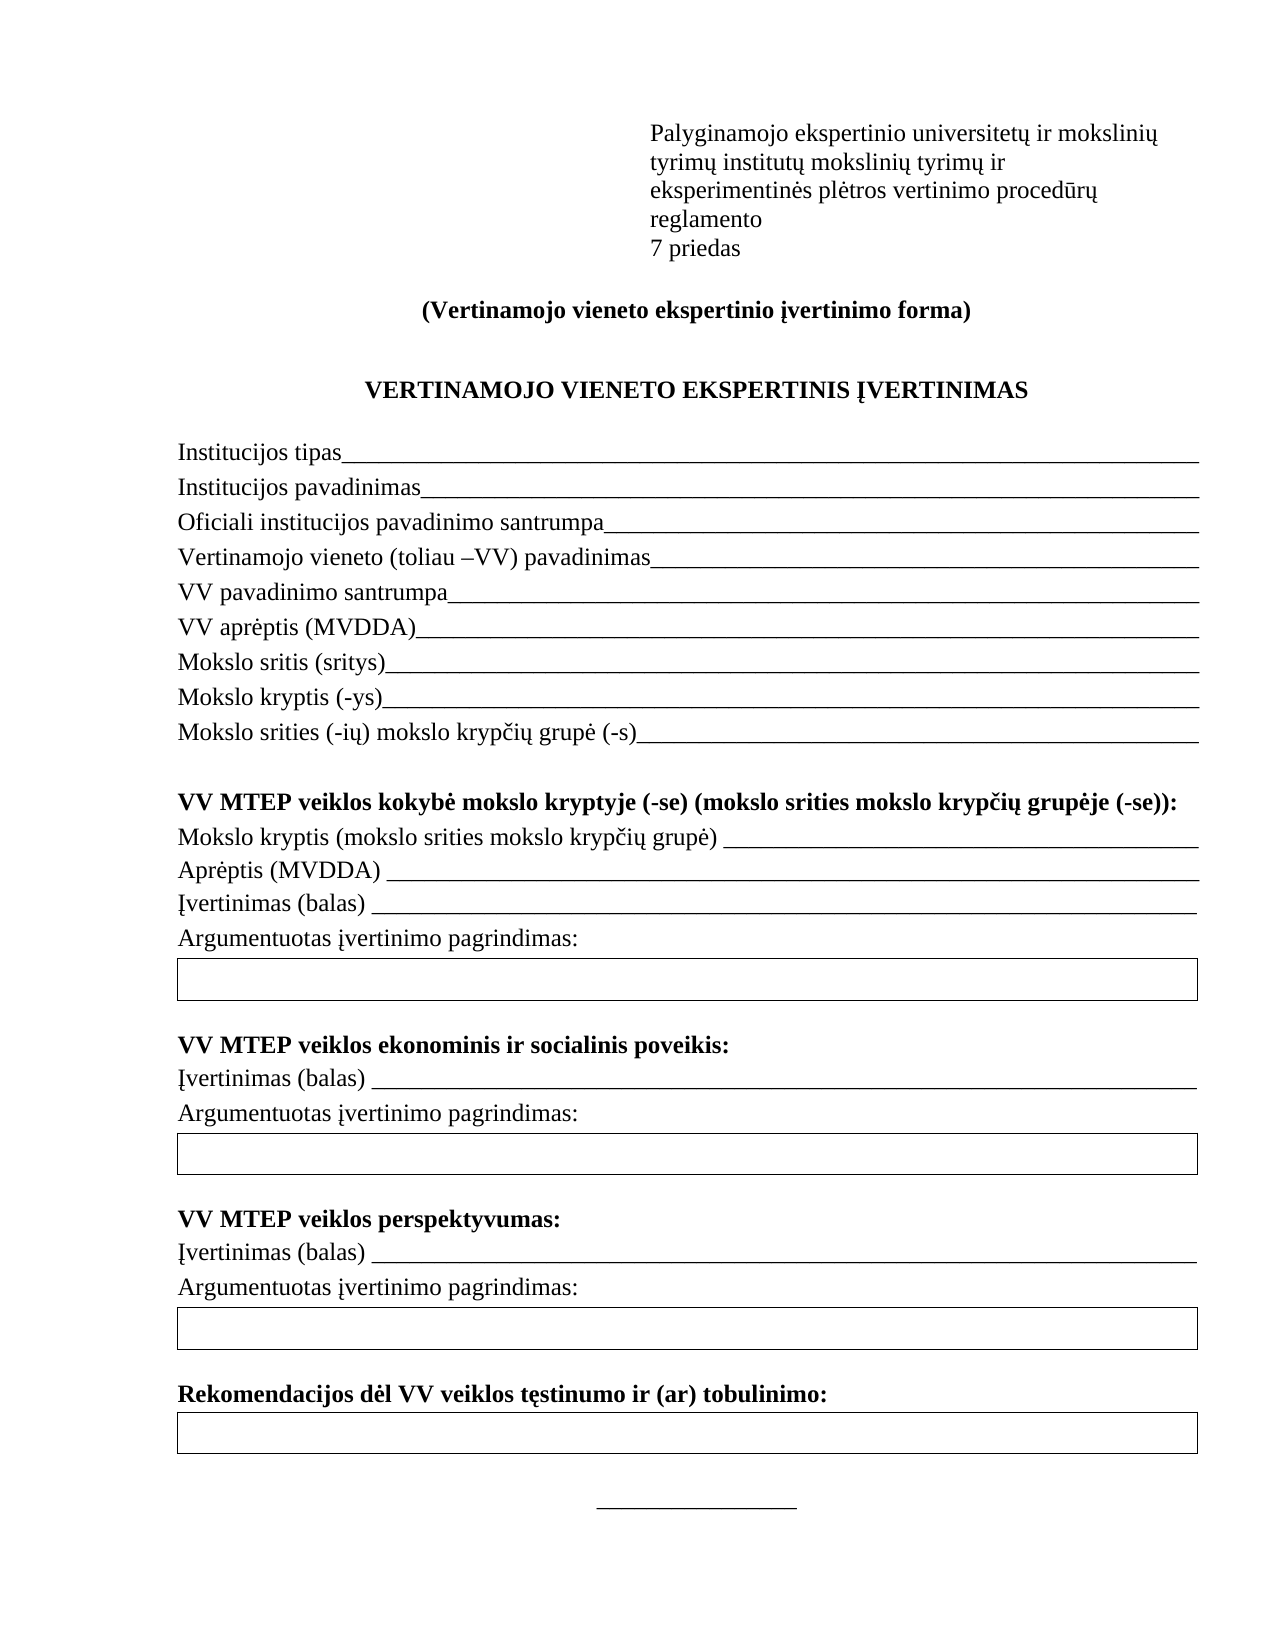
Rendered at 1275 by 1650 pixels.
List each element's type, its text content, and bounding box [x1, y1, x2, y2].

table_header [178, 1308, 1197, 1349]
text 7 priedas [177, 233, 1216, 262]
text VERTINAMOJO VIENETO EKSPERTINIS ĮVERTINIMAS [177, 375, 1216, 404]
text VV MTEP veiklos kokybė mokslo kryptyje (-se) (mokslo srities mokslo krypčių grupėje (-se)): [177, 787, 1216, 816]
text VV pavadinimo santrumpa [177, 577, 1216, 606]
text eksperimentinės plėtros vertinimo procedūrų [177, 176, 1216, 204]
text Argumentuotas įvertinimo pagrindimas: [177, 1272, 1216, 1301]
text VV MTEP veiklos ekonominis ir socialinis poveikis: [177, 1030, 1216, 1058]
text Mokslo sritis (sritys) [177, 647, 1216, 676]
text Rekomendacijos dėl VV veiklos tęstinumo ir (ar) tobulinimo: [177, 1379, 1216, 1407]
text VV MTEP veiklos perspektyvumas: [177, 1204, 1216, 1233]
table_header [178, 1134, 1197, 1174]
text Aprėptis (MVDDA) _________________________________________________________________ [177, 855, 1216, 884]
text Vertinamojo vieneto (toliau –VV) pavadinimas [177, 542, 1216, 571]
text Oficiali institucijos pavadinimo santrumpa [177, 507, 1216, 536]
text Mokslo kryptis (-ys) [177, 682, 1216, 711]
text (Vertinamojo vieneto ekspertinio įvertinimo forma) [177, 295, 1216, 324]
text Argumentuotas įvertinimo pagrindimas: [177, 923, 1216, 952]
text Mokslo srities (-ių) mokslo krypčių grupė (-s) [177, 717, 1216, 746]
text Institucijos pavadinimas [177, 472, 1216, 501]
text tyrimų institutų mokslinių tyrimų ir [177, 147, 1216, 176]
table_header [178, 1413, 1197, 1453]
text Įvertinimas (balas) __________________________________________________________________ [177, 1237, 1216, 1266]
text VV aprėptis (MVDDA) [177, 612, 1216, 641]
text Įvertinimas (balas) __________________________________________________________________ [177, 1063, 1216, 1091]
text Mokslo kryptis (mokslo srities mokslo krypčių grupė) ______________________________________ [177, 822, 1216, 851]
text Įvertinimas (balas) __________________________________________________________________ [177, 888, 1216, 917]
text reglamento [177, 204, 1216, 233]
table_header [178, 959, 1197, 1000]
text Palyginamojo ekspertinio universitetų ir mokslinių [177, 118, 1216, 147]
text ________________ [177, 1483, 1216, 1512]
text Argumentuotas įvertinimo pagrindimas: [177, 1098, 1216, 1126]
text Institucijos tipas [177, 437, 1216, 466]
